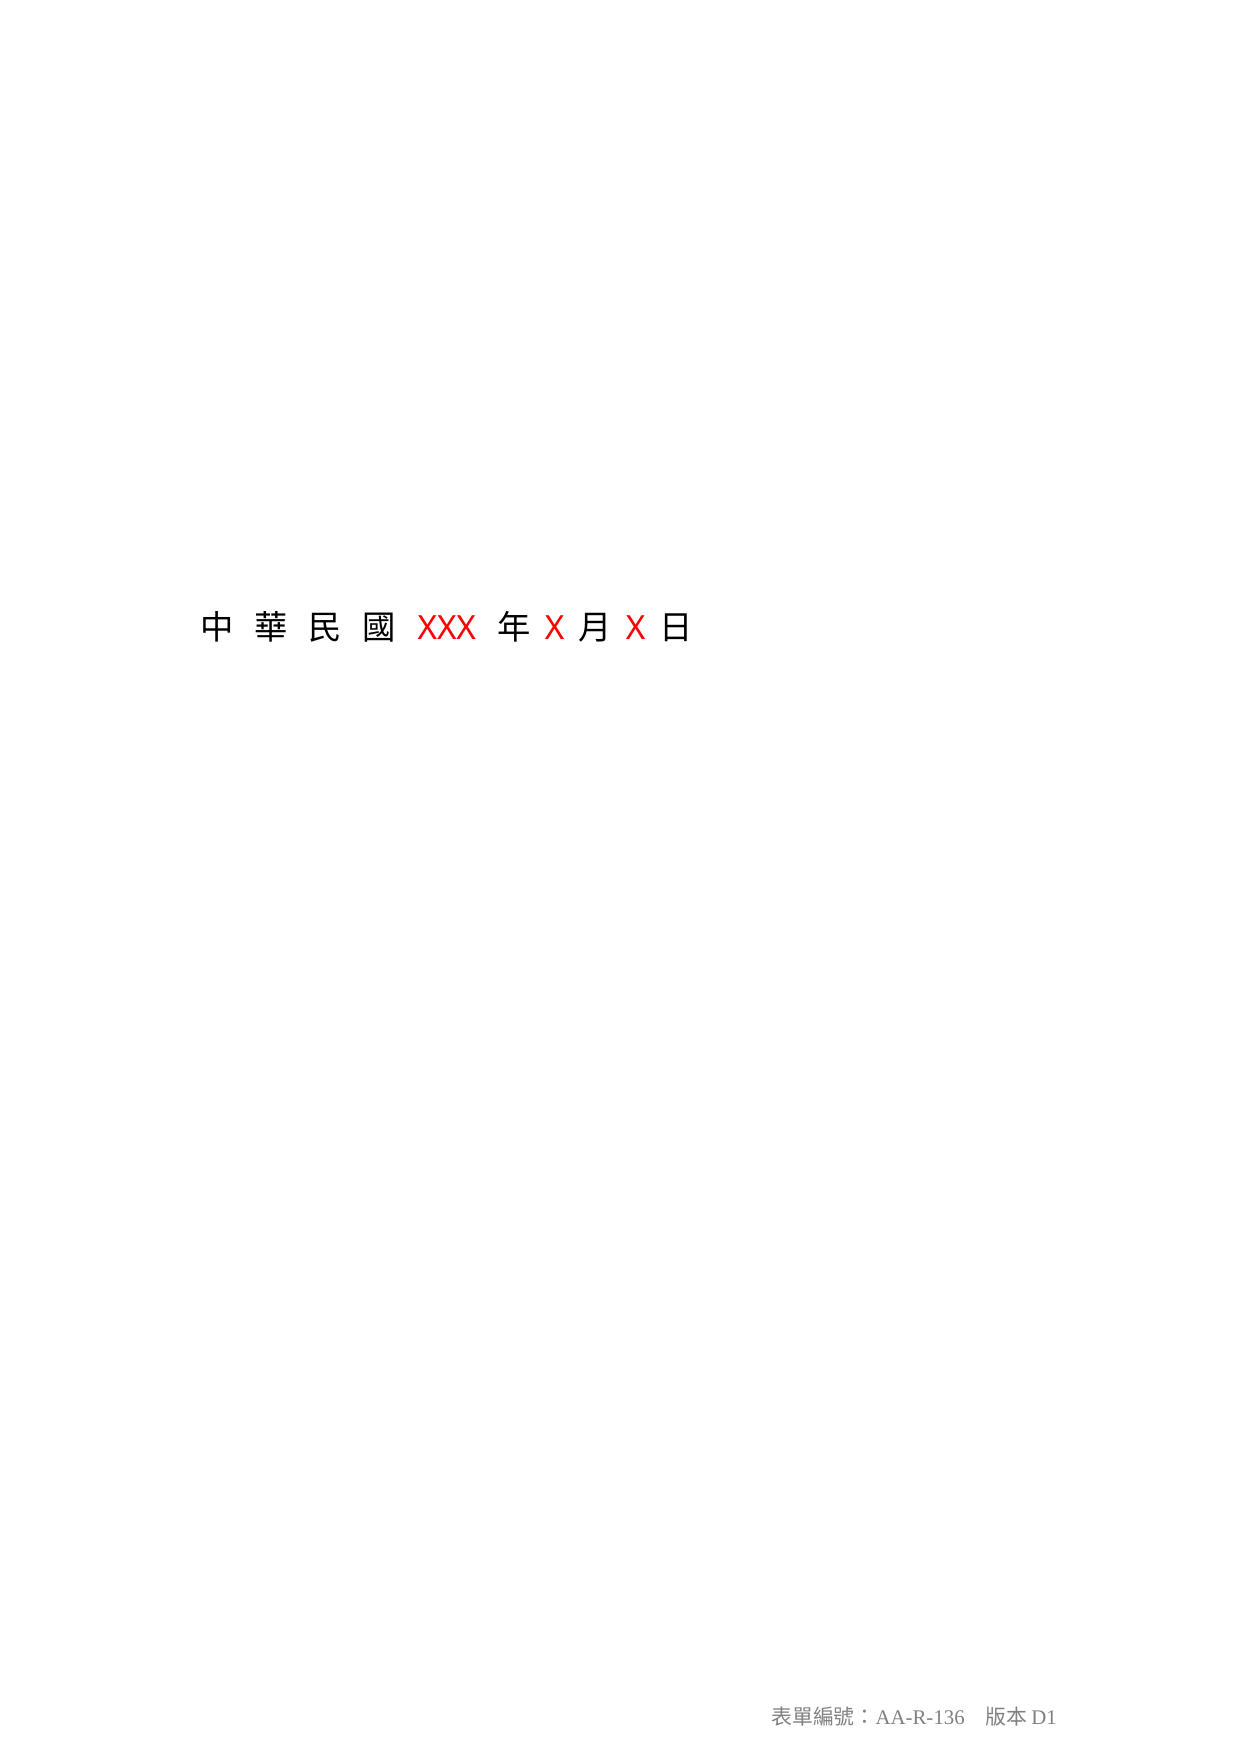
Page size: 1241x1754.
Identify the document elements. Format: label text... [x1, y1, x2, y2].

text 中華民國XXX年X月X日 [190, 580, 1053, 671]
